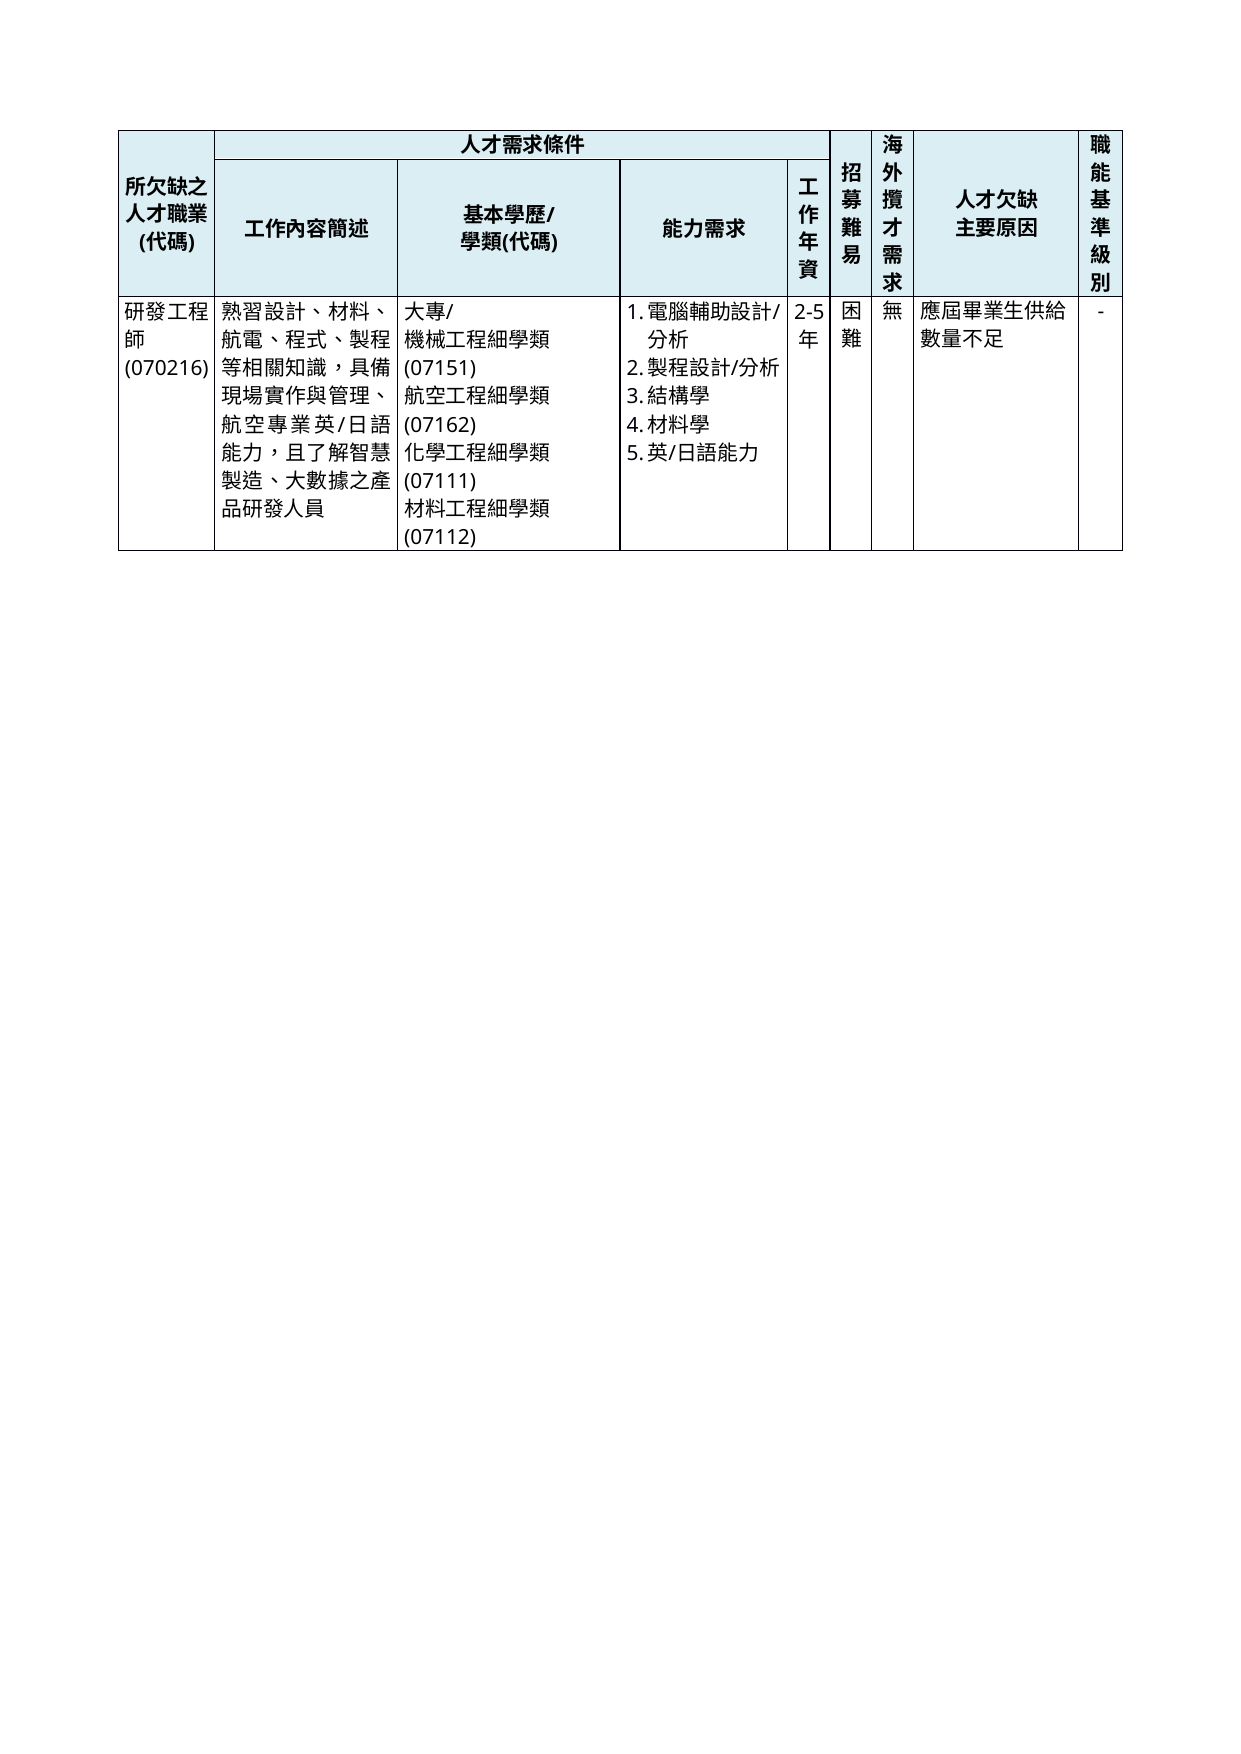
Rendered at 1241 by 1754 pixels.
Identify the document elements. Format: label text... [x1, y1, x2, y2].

table_cell 研發工程師 (070216) [119, 297, 214, 550]
table_cell 工作 年資 [788, 160, 829, 296]
table_header 所欠缺之 人才職業 (代碼) [119, 131, 214, 296]
table_cell 無 [872, 297, 913, 550]
table_cell 大專/ 機械工程細學類(07151) 航空工程細學類(07162) 化學工程細學類(07111) 材料工程細學類(07112) [398, 297, 619, 550]
table_header 人才需求條件 [215, 131, 829, 158]
table_cell - [1079, 297, 1122, 550]
table_header 海外攬才需求 [872, 131, 913, 296]
table_header 招募難易 [831, 131, 871, 296]
table_cell 基本學歷/ 學類(代碼) [398, 160, 619, 296]
table_cell 電腦輔助設計/分析 製程設計/分析 結構學 材料學 英/日語能力 [621, 297, 787, 550]
table_header 人才欠缺 主要原因 [914, 131, 1078, 296]
table_header 職能基準級別 [1079, 131, 1122, 296]
table_cell 2-5年 [788, 297, 829, 550]
table_cell 能力需求 [621, 160, 787, 296]
table_cell 應屆畢業生供給數量不足 [914, 297, 1078, 550]
table_cell 困難 [831, 297, 871, 550]
table_cell 熟習設計、材料、航電、程式、製程等相關知識，具備現場實作與管理、航空專業英/日語能力，且了解智慧製造、大數據之產品研發人員 [215, 297, 397, 550]
table_cell 工作內容簡述 [215, 160, 397, 296]
